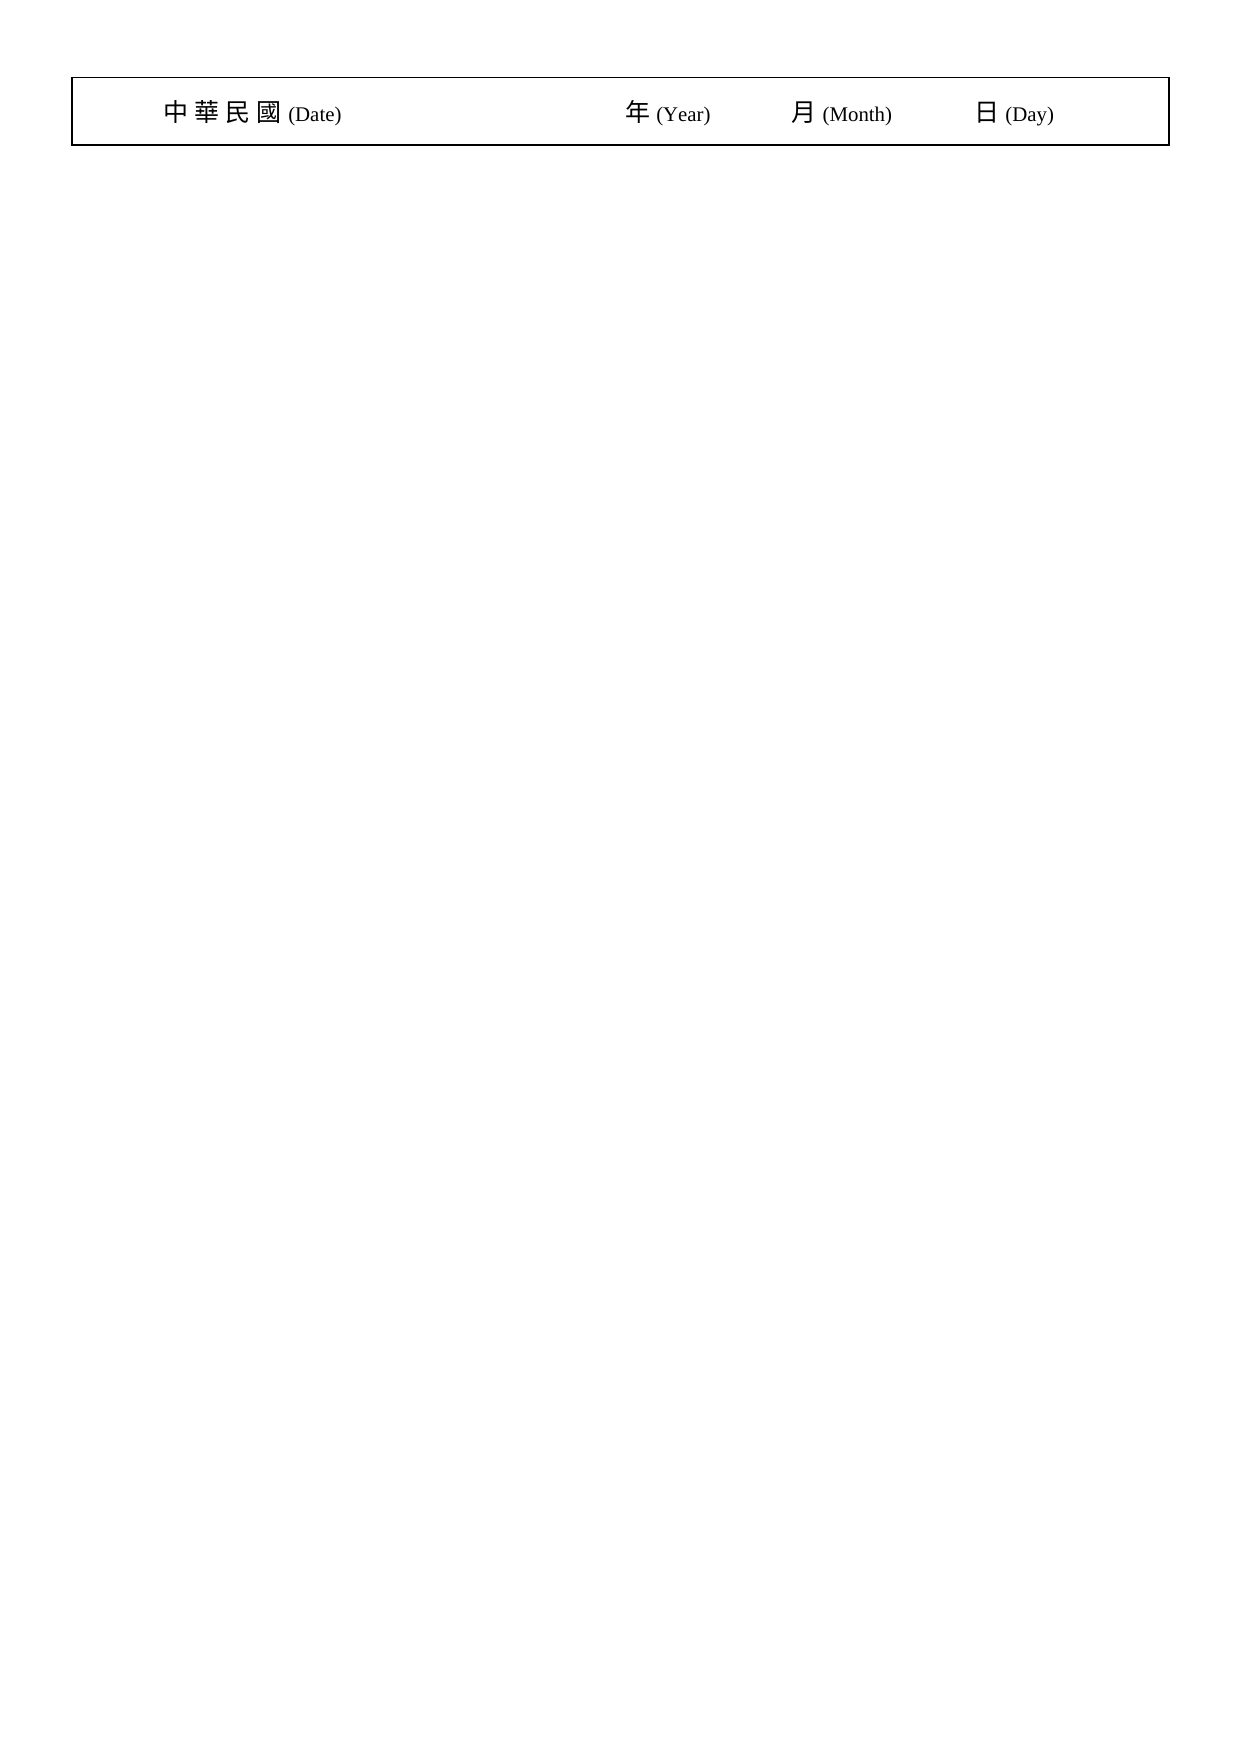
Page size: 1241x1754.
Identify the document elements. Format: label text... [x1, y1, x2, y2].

table_cell 中華民國(Date) 年(Year) 月(Month) 日(Day) [73, 78, 1168, 143]
